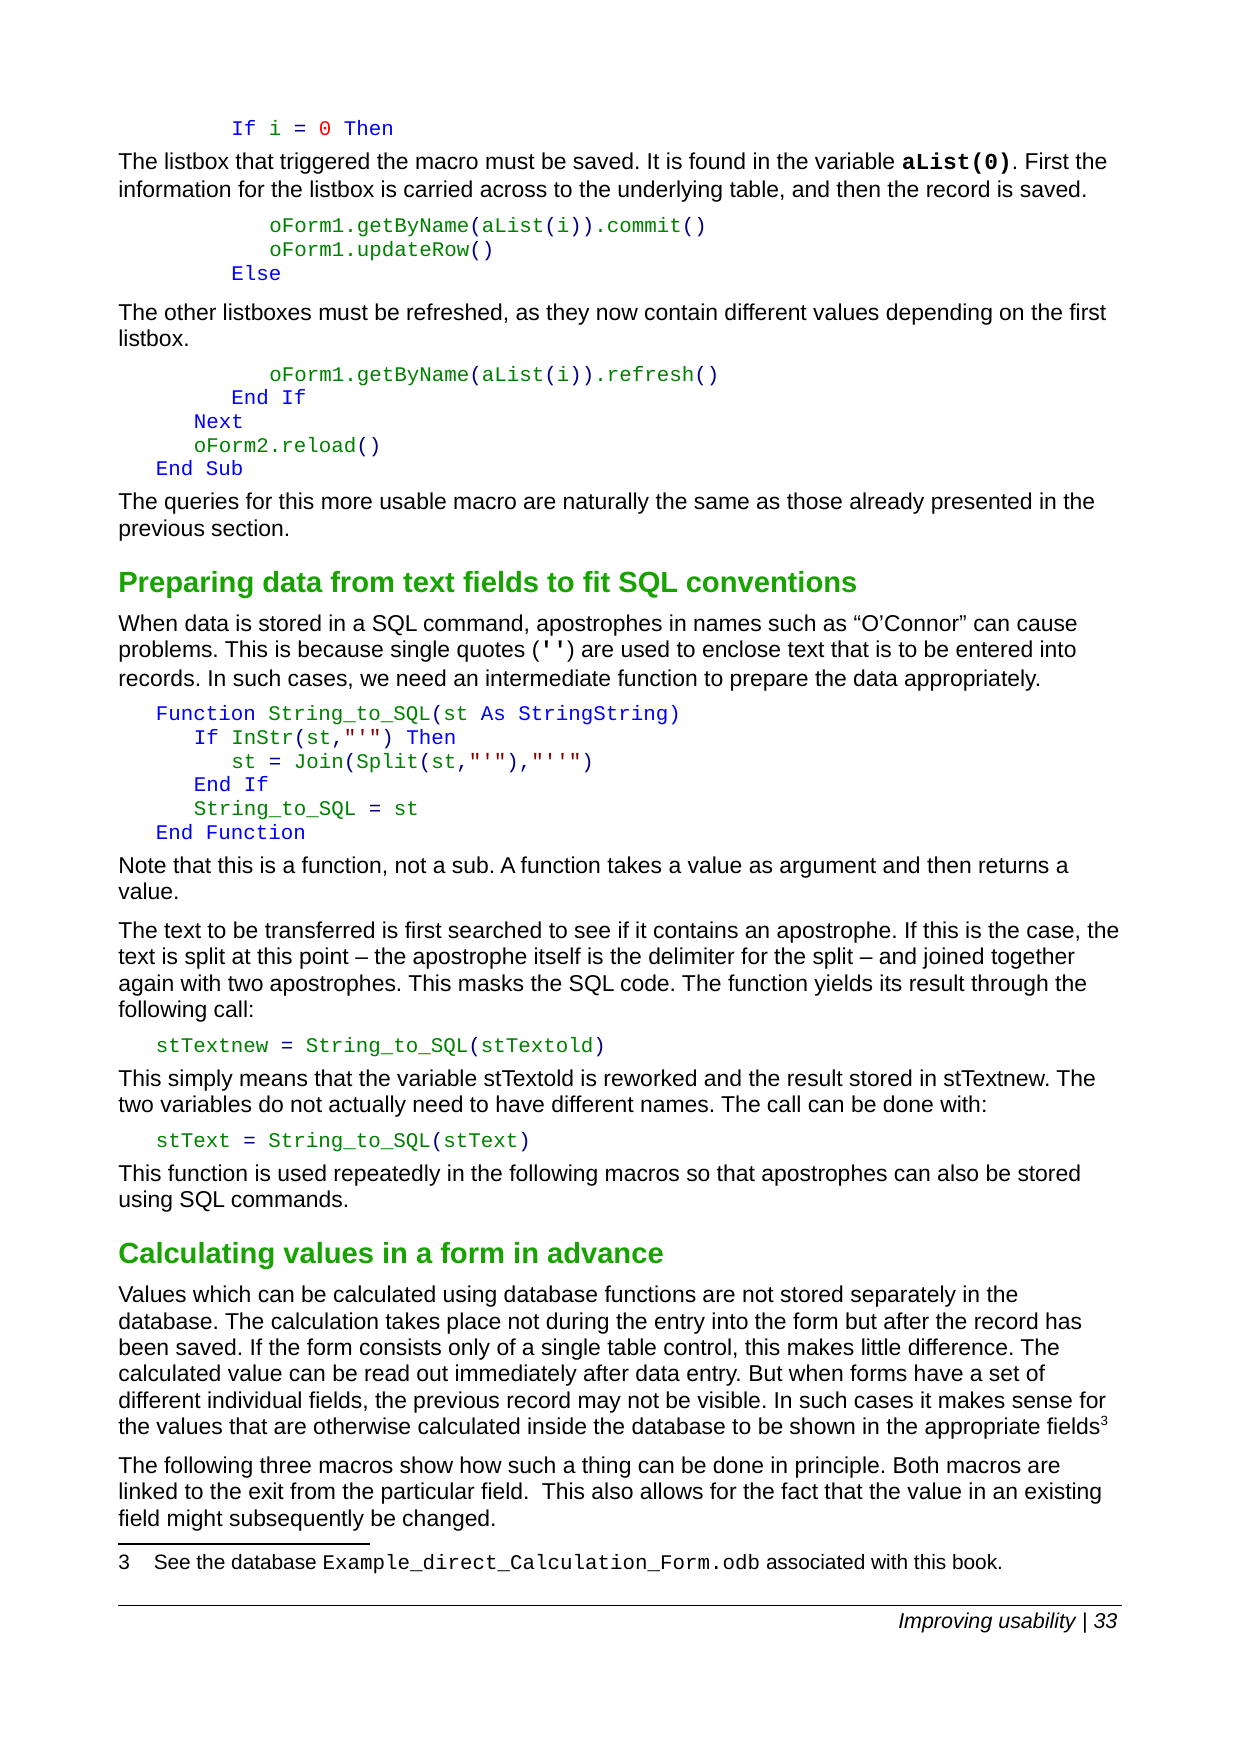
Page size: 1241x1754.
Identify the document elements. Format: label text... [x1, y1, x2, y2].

text The other listboxes must be refreshed, as they now contain different values depending on the first listbox. [118, 298, 1122, 351]
text st = Join(Split(st,"'"),"''") [156, 751, 1122, 774]
text oForm2.reload() [156, 435, 1122, 458]
subtitle Calculating values in a form in advance [118, 1236, 1122, 1269]
text stTextnew = String_to_SQL(stTextold) [156, 1035, 1122, 1058]
text Next [156, 411, 1122, 435]
text oForm1.getByName(aList(i)).refresh() [156, 364, 1122, 387]
text stText = String_to_SQL(stText) [156, 1130, 1122, 1153]
text Else [156, 262, 1122, 286]
text The queries for this more usable macro are naturally the same as those already presented in the previous section. [118, 488, 1122, 541]
text See the database Example_direct_Calculation_Form.odb associated with this book. [118, 1550, 1122, 1576]
text End If [156, 387, 1122, 411]
text End If [156, 774, 1122, 798]
text The listbox that triggered the macro must be saved. It is found in the variable aList(0). First the information for the listbox is carried across to the underlying table, and then the record is saved. [118, 148, 1122, 203]
text If InStr(st,"'") Then [156, 727, 1122, 751]
text If i = 0 Then [156, 118, 1122, 142]
text When data is stored in a SQL command, apostrophes in names such as “O’Connor” can cause problems. This is because single quotes ('') are used to enclose text that is to be entered into records. In such cases, we need an intermediate function to prepare the data appropriately. [118, 610, 1122, 691]
text End Sub [156, 458, 1122, 482]
text This function is used repeatedly in the following macros so that apostrophes can also be stored using SQL commands. [118, 1160, 1122, 1212]
text Values which can be calculated using database functions are not stored separately in the database. The calculation takes place not during the entry into the form but after the record has been saved. If the form consists only of a single table control, this makes little difference. The calculated value can be read out immediately after data entry. But when forms have a set of different individual fields, the previous record may not be visible. In such cases it makes sense for the values that are otherwise calculated inside the database to be shown in the appropriate fields [118, 1281, 1122, 1439]
text This simply means that the variable stTextold is reworked and the result stored in stTextnew. The two variables do not actually need to have different names. The call can be done with: [118, 1064, 1122, 1117]
text oForm1.updateRow() [156, 239, 1122, 262]
text String_to_SQL = st [156, 798, 1122, 822]
text The text to be transferred is first searched to see if it contains an apostrophe. If this is the case, the text is split at this point – the apostrophe itself is the delimiter for the split – and joined together again with two apostrophes. This masks the SQL code. The function yields its result through the following call: [118, 917, 1122, 1022]
text Note that this is a function, not a sub. A function takes a value as argument and then returns a value. [118, 852, 1122, 904]
text The following three macros show how such a thing can be done in principle. Both macros are linked to the exit from the particular field. This also allows for the fact that the value in an existing field might subsequently be changed. [118, 1452, 1122, 1531]
text End Function [156, 822, 1122, 845]
text Function String_to_SQL(st As StringString) [156, 703, 1122, 727]
text oForm1.getByName(aList(i)).commit() [156, 215, 1122, 239]
subtitle Preparing data from text fields to fit SQL conventions [118, 564, 1122, 598]
